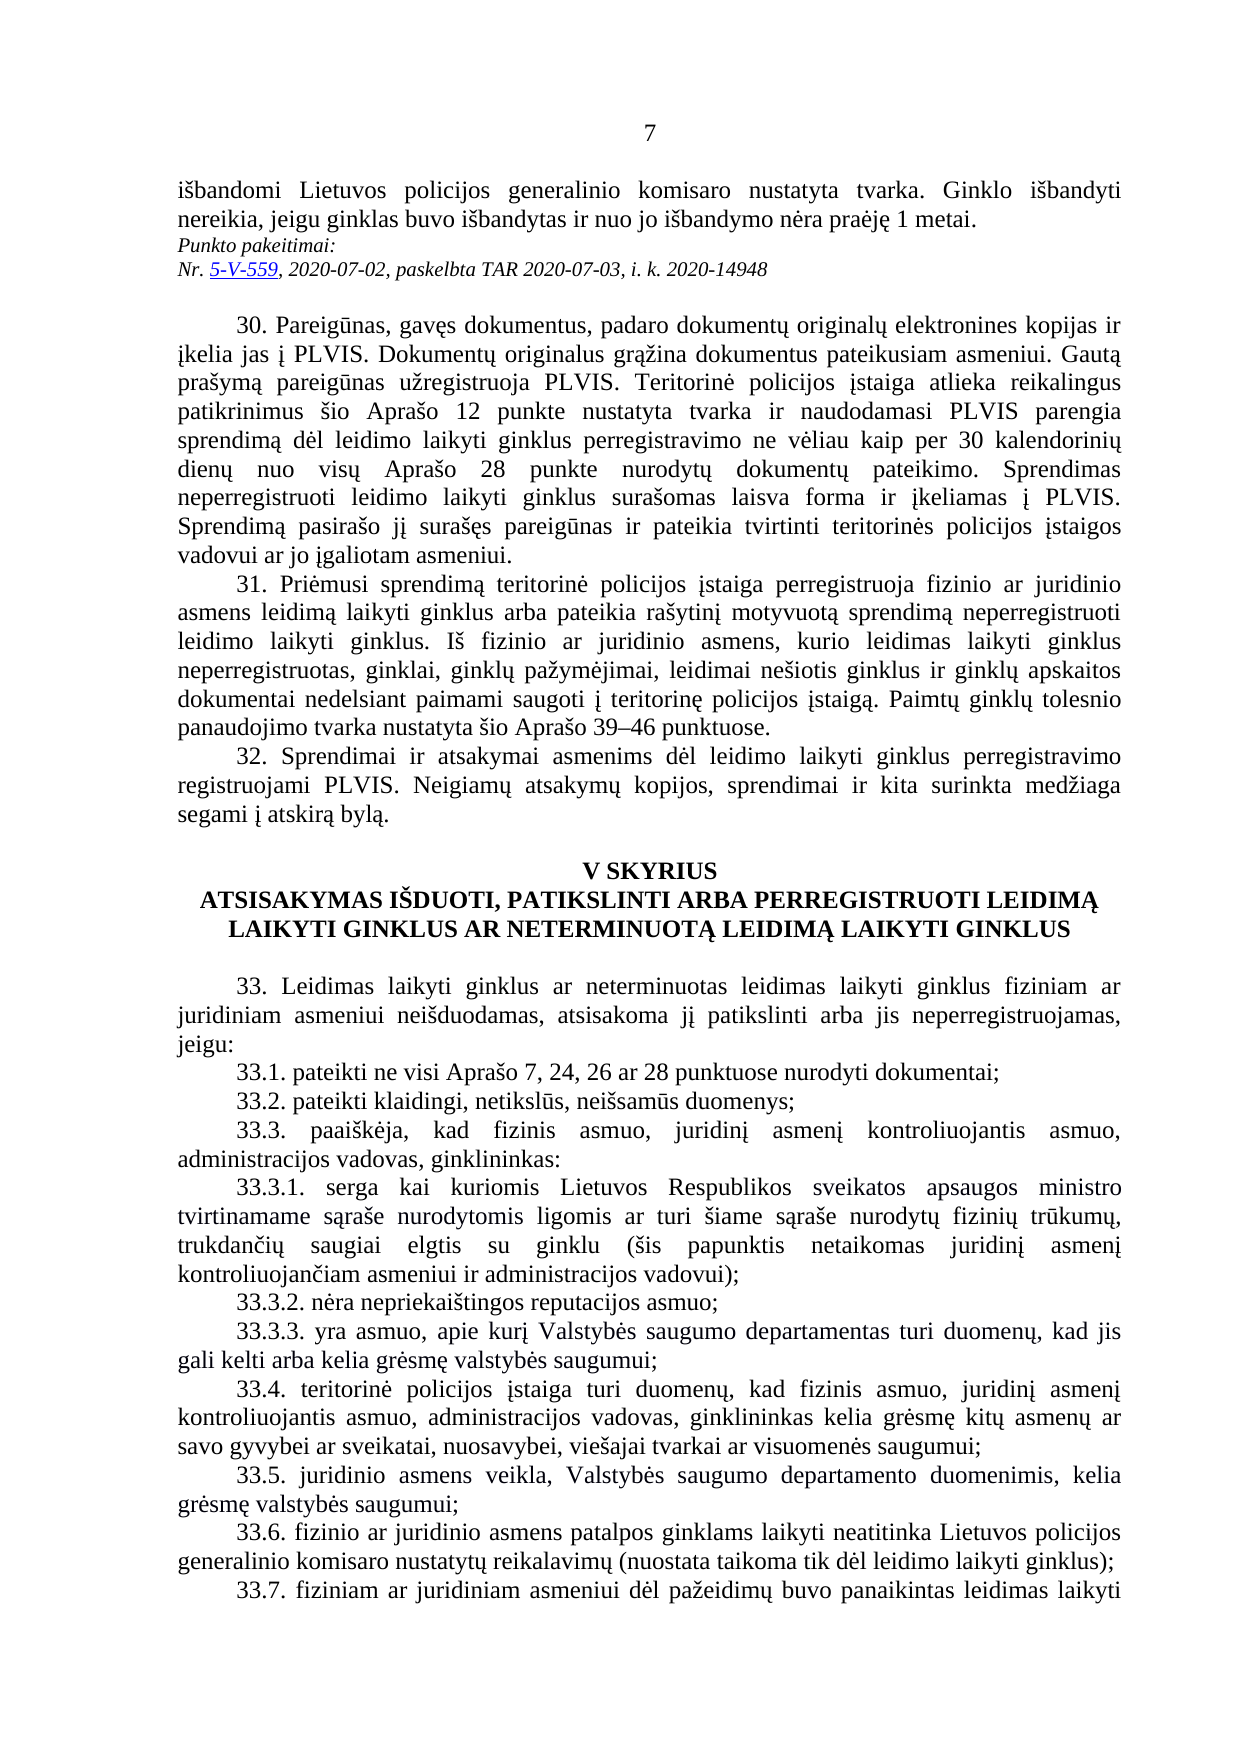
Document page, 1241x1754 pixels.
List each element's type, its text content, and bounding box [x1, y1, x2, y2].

text Punkto pakeitimai: [177, 233, 1122, 257]
text 32. Sprendimai ir atsakymai asmenims dėl leidimo laikyti ginklus perregistravimo registruojami PLVIS. Neigiamų atsakymų kopijos, sprendimai ir kita surinkta medžiaga segami į atskirą bylą. [177, 741, 1122, 827]
text 33.5. juridinio asmens veikla, Valstybės saugumo departamento duomenimis, kelia grėsmę valstybės saugumui; [177, 1460, 1122, 1517]
text 33.6. fizinio ar juridinio asmens patalpos ginklams laikyti neatitinka Lietuvos policijos generalinio komisaro nustatytų reikalavimų (nuostata taikoma tik dėl leidimo laikyti ginklus); [177, 1517, 1122, 1575]
text 33.3.2. nėra nepriekaištingos reputacijos asmuo; [177, 1287, 1122, 1316]
text 33.3.1. serga kai kuriomis Lietuvos Respublikos sveikatos apsaugos ministro tvirtinamame sąraše nurodytomis ligomis ar turi šiame sąraše nurodytų fizinių trūkumų, trukdančių saugiai elgtis su ginklu (šis papunktis netaikomas juridinį asmenį kontroliuojančiam asmeniui ir administracijos vadovui); [177, 1172, 1122, 1287]
text 33.1. pateikti ne visi Aprašo 7, 24, 26 ar 28 punktuose nurodyti dokumentai; [177, 1057, 1122, 1086]
text 30. Pareigūnas, gavęs dokumentus, padaro dokumentų originalų elektronines kopijas ir įkelia jas į PLVIS. Dokumentų originalus grąžina dokumentus pateikusiam asmeniui. Gautą prašymą pareigūnas užregistruoja PLVIS. Teritorinė policijos įstaiga atlieka reikalingus patikrinimus šio Aprašo 12 punkte nustatyta tvarka ir naudodamasi PLVIS parengia sprendimą dėl leidimo laikyti ginklus perregistravimo ne vėliau kaip per 30 kalendorinių dienų nuo visų Aprašo 28 punkte nurodytų dokumentų pateikimo. Sprendimas neperregistruoti leidimo laikyti ginklus surašomas laisva forma ir įkeliamas į PLVIS. Sprendimą pasirašo jį surašęs pareigūnas ir pateikia tvirtinti teritorinės policijos įstaigos vadovui ar jo įgaliotam asmeniui. [177, 310, 1122, 569]
text V SKYRIUS [177, 856, 1122, 885]
text ATSISAKYMAS IŠDUOTI, PATIKSLINTI ARBA PERREGISTRUOTI LEIDIMĄ LAIKYTI GINKLUS AR NETERMINUOTĄ LEIDIMĄ LAIKYTI GINKLUS [177, 885, 1122, 942]
text 33.3. paaiškėja, kad fizinis asmuo, juridinį asmenį kontroliuojantis asmuo, administracijos vadovas, ginklininkas: [177, 1115, 1122, 1172]
text 33.7. fiziniam ar juridiniam asmeniui dėl pažeidimų buvo panaikintas leidimas laikyti [177, 1575, 1122, 1604]
text 33.4. teritorinė policijos įstaiga turi duomenų, kad fizinis asmuo, juridinį asmenį kontroliuojantis asmuo, administracijos vadovas, ginklininkas kelia grėsmę kitų asmenų ar savo gyvybei ar sveikatai, nuosavybei, viešajai tvarkai ar visuomenės saugumui; [177, 1374, 1122, 1460]
text 33. Leidimas laikyti ginklus ar neterminuotas leidimas laikyti ginklus fiziniam ar juridiniam asmeniui neišduodamas, atsisakoma jį patikslinti arba jis neperregistruojamas, jeigu: [177, 971, 1122, 1057]
text Nr. 5-V-559, 2020-07-02, paskelbta TAR 2020-07-03, i. k. 2020-14948 [177, 257, 1122, 281]
text 31. Priėmusi sprendimą teritorinė policijos įstaiga perregistruoja fizinio ar juridinio asmens leidimą laikyti ginklus arba pateikia rašytinį motyvuotą sprendimą neperregistruoti leidimo laikyti ginklus. Iš fizinio ar juridinio asmens, kurio leidimas laikyti ginklus neperregistruotas, ginklai, ginklų pažymėjimai, leidimai nešiotis ginklus ir ginklų apskaitos dokumentai nedelsiant paimami saugoti į teritorinę policijos įstaigą. Paimtų ginklų tolesnio panaudojimo tvarka nustatyta šio Aprašo 39–46 punktuose. [177, 569, 1122, 741]
text išbandomi Lietuvos policijos generalinio komisaro nustatyta tvarka. Ginklo išbandyti nereikia, jeigu ginklas buvo išbandytas ir nuo jo išbandymo nėra praėję 1 metai. [177, 176, 1122, 233]
text 33.2. pateikti klaidingi, netikslūs, neišsamūs duomenys; [177, 1086, 1122, 1115]
text 33.3.3. yra asmuo, apie kurį Valstybės saugumo departamentas turi duomenų, kad jis gali kelti arba kelia grėsmę valstybės saugumui; [177, 1316, 1122, 1374]
